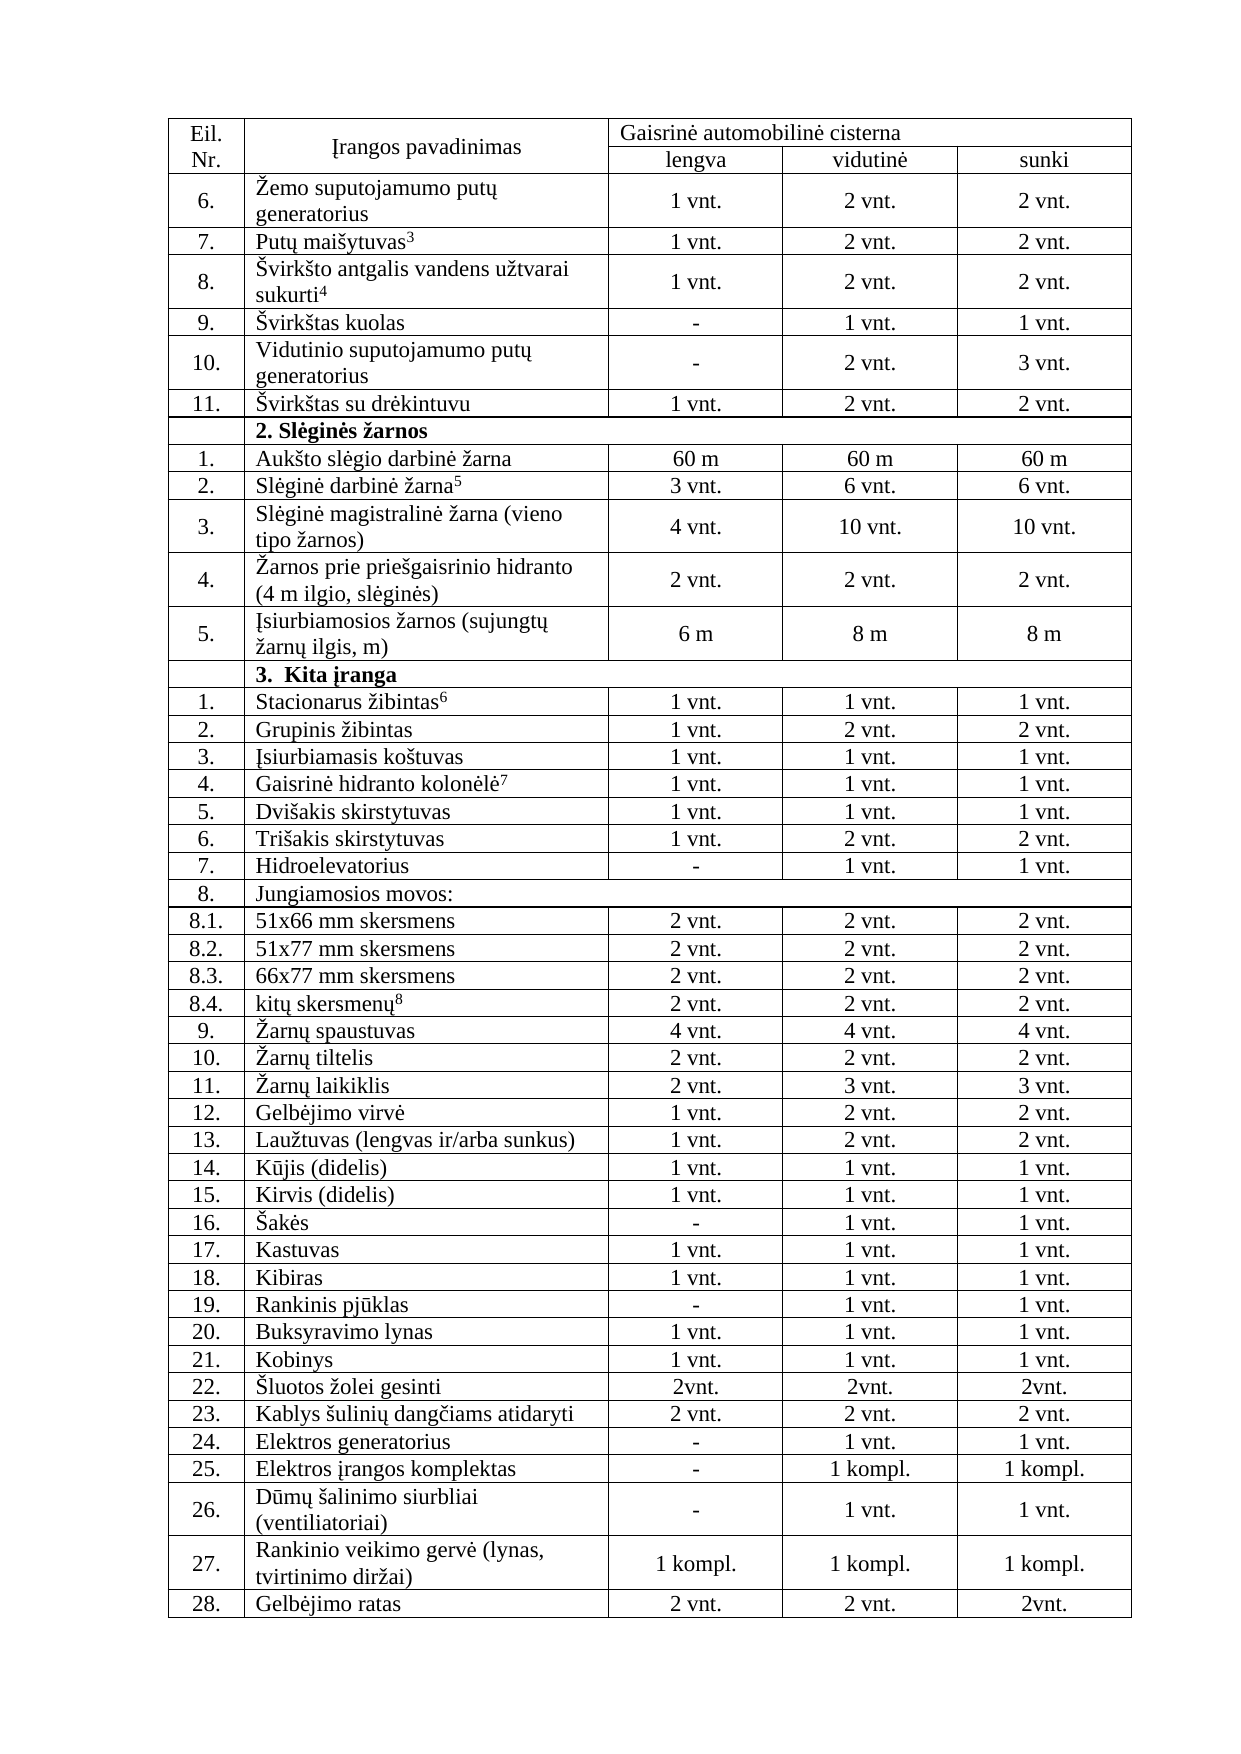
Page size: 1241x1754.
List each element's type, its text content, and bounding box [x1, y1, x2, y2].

table_cell 1 kompl. [783, 1536, 957, 1589]
table_cell 2 vnt. [958, 1127, 1131, 1153]
table_cell - [609, 1483, 782, 1535]
table_cell 1 vnt. [609, 1318, 782, 1345]
table_cell 28. [169, 1590, 244, 1617]
table_cell - [609, 1209, 782, 1235]
table_cell 2 vnt. [958, 255, 1131, 308]
table_cell 1 kompl. [609, 1536, 782, 1589]
table_cell Grupinis žibintas [245, 716, 608, 742]
table_cell 2 vnt. [958, 990, 1131, 1016]
table_cell Elektros įrangos komplektas [245, 1455, 608, 1482]
table_cell 3 vnt. [958, 1072, 1131, 1098]
table_cell 8.1. [169, 908, 244, 934]
table_cell 8. [169, 255, 244, 308]
table_cell 22. [169, 1373, 244, 1399]
table_cell 5. [169, 607, 244, 660]
table_cell 1 vnt. [609, 390, 782, 416]
table_cell Slėginė darbinė žarna5 [245, 472, 608, 498]
table_cell 4 vnt. [958, 1017, 1131, 1043]
table_cell Žemo suputojamumo putų generatorius [245, 174, 608, 227]
table_cell - [609, 853, 782, 879]
table_cell 1 vnt. [958, 770, 1131, 797]
table_cell 10 vnt. [783, 500, 957, 552]
table_cell Putų maišytuvas3 [245, 228, 608, 254]
table_cell Kobinys [245, 1346, 608, 1372]
table_header Gaisrinė automobilinė cisterna [609, 119, 1131, 146]
table_cell 60 m [783, 445, 957, 471]
table_cell 51x66 mm skersmens [245, 908, 608, 934]
table_cell 2 vnt. [958, 962, 1131, 988]
table_cell Žarnų laikiklis [245, 1072, 608, 1098]
table_cell 2 vnt. [783, 716, 957, 742]
table_cell 1 vnt. [783, 1236, 957, 1262]
table_cell 1 vnt. [958, 1181, 1131, 1208]
table_cell Hidroelevatorius [245, 853, 608, 879]
table_cell Šluotos žolei gesinti [245, 1373, 608, 1399]
table_cell 2 vnt. [783, 553, 957, 606]
table_cell 1 vnt. [958, 688, 1131, 714]
table_cell Įsiurbiamasis koštuvas [245, 743, 608, 769]
table_cell 1 vnt. [609, 1346, 782, 1372]
table_cell Švirkšto antgalis vandens užtvarai sukurti4 [245, 255, 608, 308]
table_cell 2 vnt. [958, 228, 1131, 254]
table_cell 6 vnt. [783, 472, 957, 498]
table_cell 1 vnt. [783, 743, 957, 769]
table_cell Trišakis skirstytuvas [245, 825, 608, 852]
table_cell 1 vnt. [609, 1236, 782, 1262]
table_cell 1 vnt. [958, 743, 1131, 769]
table_cell 2 vnt. [783, 1127, 957, 1153]
table_cell 2 vnt. [958, 935, 1131, 961]
table_cell 19. [169, 1291, 244, 1317]
table_cell 20. [169, 1318, 244, 1345]
table_cell 6 m [609, 607, 782, 660]
table_cell 1 vnt. [609, 1099, 782, 1126]
table_cell 1 vnt. [783, 770, 957, 797]
table_cell 1 vnt. [783, 309, 957, 335]
table_cell 2 vnt. [783, 390, 957, 416]
table_cell 12. [169, 1099, 244, 1126]
table_cell 1 vnt. [958, 1346, 1131, 1372]
table_cell 1 vnt. [609, 743, 782, 769]
table_cell 2 vnt. [783, 1401, 957, 1427]
table_cell Žarnos prie priešgaisrinio hidranto (4 m ilgio, slėginės) [245, 553, 608, 606]
table_cell 1 vnt. [958, 1483, 1131, 1535]
table_cell 8 m [783, 607, 957, 660]
table_cell 6 vnt. [958, 472, 1131, 498]
table_cell 1. [169, 445, 244, 471]
table_cell Vidutinio suputojamumo putų generatorius [245, 336, 608, 389]
table_cell 2 vnt. [609, 1401, 782, 1427]
table_cell 2vnt. [958, 1590, 1131, 1617]
table_cell 1 vnt. [783, 1428, 957, 1454]
table_cell 8.2. [169, 935, 244, 961]
table_cell 7. [169, 853, 244, 879]
table_cell 1 vnt. [609, 716, 782, 742]
table_cell 1 kompl. [958, 1536, 1131, 1589]
table_cell 1 vnt. [783, 1346, 957, 1372]
table_cell Kablys šulinių dangčiams atidaryti [245, 1401, 608, 1427]
table_cell 4. [169, 553, 244, 606]
table_cell 1 vnt. [609, 688, 782, 714]
table_cell kitų skersmenų8 [245, 990, 608, 1016]
table_cell Dūmų šalinimo siurbliai (ventiliatoriai) [245, 1483, 608, 1535]
table_cell 13. [169, 1127, 244, 1153]
table_cell 8. [169, 880, 244, 906]
table_cell 1 kompl. [783, 1455, 957, 1482]
table_cell 3. [169, 743, 244, 769]
table_cell sunki [958, 147, 1131, 173]
table_cell 2 vnt. [783, 1590, 957, 1617]
table_cell 2 vnt. [609, 962, 782, 988]
table_cell Aukšto slėgio darbinė žarna [245, 445, 608, 471]
table_cell 2. Slėginės žarnos [245, 418, 1131, 444]
table_cell Gelbėjimo ratas [245, 1590, 608, 1617]
table_cell 1 vnt. [783, 1483, 957, 1535]
table_cell 66x77 mm skersmens [245, 962, 608, 988]
table_cell 10. [169, 336, 244, 389]
table_cell 25. [169, 1455, 244, 1482]
table_cell 1 vnt. [958, 1318, 1131, 1345]
table_cell 2 vnt. [958, 1044, 1131, 1071]
table_cell 2 vnt. [783, 228, 957, 254]
table_cell 1 vnt. [958, 309, 1131, 335]
table_cell 6. [169, 825, 244, 852]
table_cell [169, 661, 244, 687]
table_cell 2vnt. [958, 1373, 1131, 1399]
table_cell Kirvis (didelis) [245, 1181, 608, 1208]
table_cell Rankinis pjūklas [245, 1291, 608, 1317]
table_cell Laužtuvas (lengvas ir/arba sunkus) [245, 1127, 608, 1153]
table_cell 1 vnt. [609, 825, 782, 852]
table_cell 1 vnt. [958, 1291, 1131, 1317]
table_cell 1 vnt. [783, 1154, 957, 1180]
table_cell 2 vnt. [958, 553, 1131, 606]
table_cell 23. [169, 1401, 244, 1427]
table_cell Jungiamosios movos: [245, 880, 1131, 906]
table_cell Kibiras [245, 1264, 608, 1290]
table_cell 2 vnt. [958, 716, 1131, 742]
table_cell 1 vnt. [958, 1264, 1131, 1290]
table_cell 1 vnt. [958, 853, 1131, 879]
table_cell Gelbėjimo virvė [245, 1099, 608, 1126]
table_cell Švirkštas su drėkintuvu [245, 390, 608, 416]
table_cell 11. [169, 390, 244, 416]
table_cell Kūjis (didelis) [245, 1154, 608, 1180]
table_cell 1 vnt. [783, 1209, 957, 1235]
table_cell 8.3. [169, 962, 244, 988]
table_cell 60 m [958, 445, 1131, 471]
table_cell 2 vnt. [609, 1590, 782, 1617]
table_cell 26. [169, 1483, 244, 1535]
table_cell 18. [169, 1264, 244, 1290]
table_cell 2 vnt. [783, 990, 957, 1016]
table_cell 2 vnt. [958, 1099, 1131, 1126]
table_cell 8.4. [169, 990, 244, 1016]
table_cell 1 kompl. [958, 1455, 1131, 1482]
table_cell 4. [169, 770, 244, 797]
table_cell 2vnt. [783, 1373, 957, 1399]
table_cell Elektros generatorius [245, 1428, 608, 1454]
table_cell 3 vnt. [783, 1072, 957, 1098]
table_cell 9. [169, 309, 244, 335]
table_cell 3 vnt. [958, 336, 1131, 389]
table_cell Šakės [245, 1209, 608, 1235]
table_cell 1 vnt. [609, 174, 782, 227]
table_cell 2 vnt. [958, 390, 1131, 416]
table_cell 1 vnt. [783, 853, 957, 879]
table_cell 2 vnt. [783, 336, 957, 389]
table_cell 60 m [609, 445, 782, 471]
table_cell 2 vnt. [609, 553, 782, 606]
table_cell 2 vnt. [783, 962, 957, 988]
table_cell 2 vnt. [958, 908, 1131, 934]
table_cell 10. [169, 1044, 244, 1071]
table_cell 2. [169, 472, 244, 498]
table_cell 2 vnt. [609, 1072, 782, 1098]
table_cell 2 vnt. [609, 990, 782, 1016]
table_cell 2 vnt. [958, 174, 1131, 227]
table_cell 3 vnt. [609, 472, 782, 498]
table_cell 1 vnt. [609, 255, 782, 308]
table_cell Žarnų tiltelis [245, 1044, 608, 1071]
table_cell 1 vnt. [609, 1154, 782, 1180]
table_cell Buksyravimo lynas [245, 1318, 608, 1345]
table_cell 4 vnt. [609, 1017, 782, 1043]
table_cell 16. [169, 1209, 244, 1235]
table_cell 2 vnt. [958, 1401, 1131, 1427]
table_cell 51x77 mm skersmens [245, 935, 608, 961]
table_cell 2 vnt. [783, 1044, 957, 1071]
table_header Įrangos pavadinimas [245, 119, 608, 173]
table_cell 6. [169, 174, 244, 227]
table_cell 1 vnt. [783, 1291, 957, 1317]
table_cell 1 vnt. [783, 1181, 957, 1208]
table_cell 2 vnt. [783, 1099, 957, 1126]
table_cell 7. [169, 228, 244, 254]
table_cell Švirkštas kuolas [245, 309, 608, 335]
table_cell vidutinė [783, 147, 957, 173]
table_cell 2 vnt. [783, 255, 957, 308]
table_cell 1 vnt. [783, 1318, 957, 1345]
table_cell 4 vnt. [783, 1017, 957, 1043]
table_cell 1 vnt. [609, 1264, 782, 1290]
table_cell 1 vnt. [609, 1181, 782, 1208]
table_cell 2 vnt. [609, 1044, 782, 1071]
table_cell 1 vnt. [958, 798, 1131, 824]
table_cell 10 vnt. [958, 500, 1131, 552]
table_cell - [609, 1428, 782, 1454]
table_header Eil. Nr. [169, 119, 244, 173]
table_cell Žarnų spaustuvas [245, 1017, 608, 1043]
table_cell Gaisrinė hidranto kolonėlė7 [245, 770, 608, 797]
table_cell 1 vnt. [609, 1127, 782, 1153]
table_cell Stacionarus žibintas6 [245, 688, 608, 714]
table_cell 1 vnt. [609, 798, 782, 824]
table_cell 1. [169, 688, 244, 714]
table_cell 5. [169, 798, 244, 824]
table_cell lengva [609, 147, 782, 173]
table_cell 1 vnt. [609, 228, 782, 254]
table_cell 1 vnt. [958, 1154, 1131, 1180]
table_cell [169, 418, 244, 444]
table_cell 1 vnt. [958, 1209, 1131, 1235]
table_cell 1 vnt. [783, 798, 957, 824]
table_cell 9. [169, 1017, 244, 1043]
table_cell - [609, 309, 782, 335]
table_cell 17. [169, 1236, 244, 1262]
table_cell 2 vnt. [783, 825, 957, 852]
table_cell Rankinio veikimo gervė (lynas, tvirtinimo diržai) [245, 1536, 608, 1589]
table_cell 2 vnt. [609, 908, 782, 934]
table_cell 1 vnt. [958, 1428, 1131, 1454]
table_cell 21. [169, 1346, 244, 1372]
table_cell 1 vnt. [783, 1264, 957, 1290]
table_cell 27. [169, 1536, 244, 1589]
table_cell Kastuvas [245, 1236, 608, 1262]
table_cell 24. [169, 1428, 244, 1454]
table_cell 4 vnt. [609, 500, 782, 552]
table_cell 2 vnt. [609, 935, 782, 961]
table_cell 1 vnt. [958, 1236, 1131, 1262]
table_cell 1 vnt. [783, 688, 957, 714]
table_cell Įsiurbiamosios žarnos (sujungtų žarnų ilgis, m) [245, 607, 608, 660]
table_cell 2 vnt. [783, 908, 957, 934]
table_cell 8 m [958, 607, 1131, 660]
table_cell 14. [169, 1154, 244, 1180]
table_cell 2 vnt. [958, 825, 1131, 852]
table_cell 2 vnt. [783, 935, 957, 961]
table_cell Slėginė magistralinė žarna (vieno tipo žarnos) [245, 500, 608, 552]
table_cell - [609, 1455, 782, 1482]
table_cell 3. [169, 500, 244, 552]
table_cell - [609, 336, 782, 389]
table_cell 3. Kita įranga [245, 661, 1131, 687]
table_cell Dvišakis skirstytuvas [245, 798, 608, 824]
table_cell 2vnt. [609, 1373, 782, 1399]
table_cell 1 vnt. [609, 770, 782, 797]
table_cell 11. [169, 1072, 244, 1098]
table_cell - [609, 1291, 782, 1317]
table_cell 2 vnt. [783, 174, 957, 227]
table_cell 2. [169, 716, 244, 742]
table_cell 15. [169, 1181, 244, 1208]
